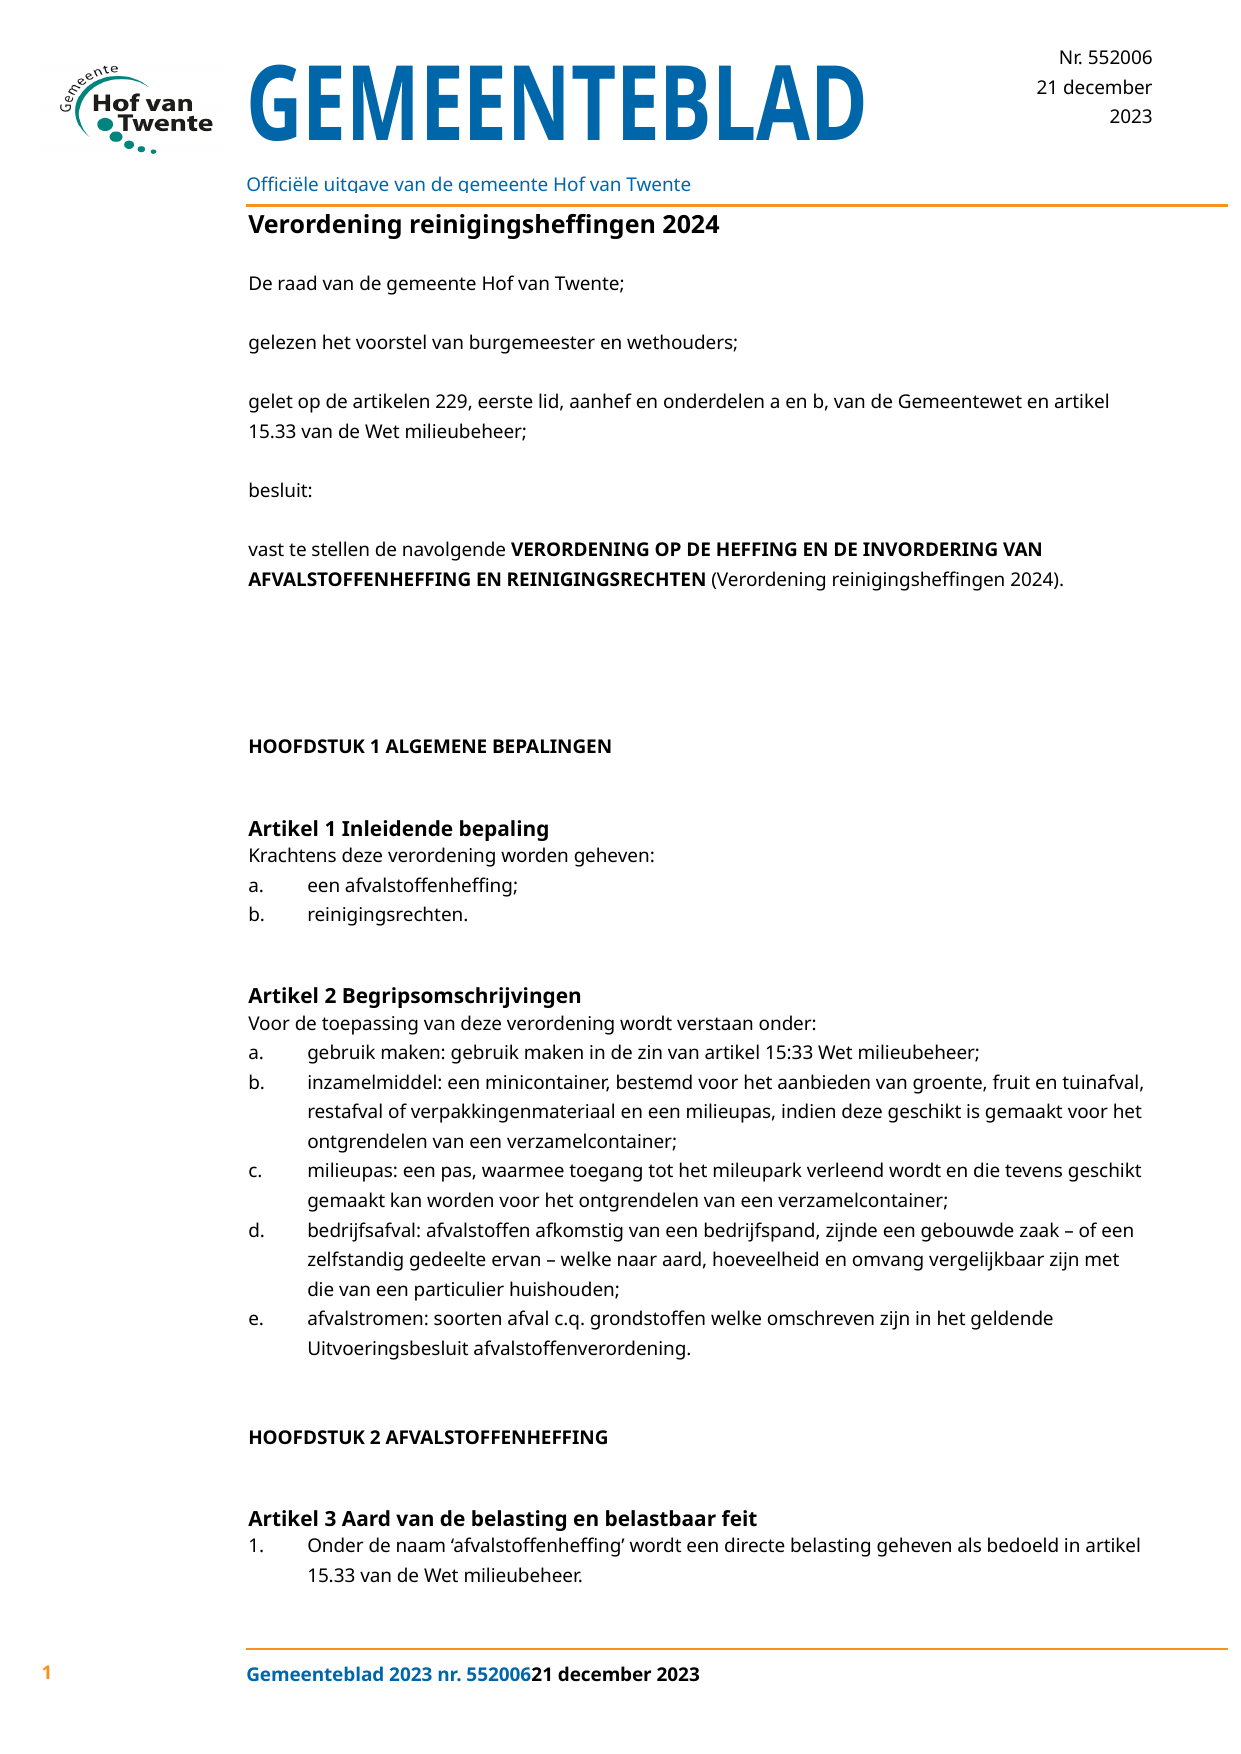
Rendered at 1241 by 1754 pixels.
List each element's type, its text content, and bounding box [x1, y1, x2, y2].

text Artikel 3 Aard van de belasting en belastbaar feit [248, 1504, 1152, 1532]
text gelet op de artikelen 229, eerste lid, aanhef en onderdelen a en b, van de Gemeentewet en artikel 15.33 van de Wet milieubeheer; [248, 389, 1152, 444]
text Krachtens deze verordening worden geheven: [248, 842, 1152, 868]
text Artikel 2 Begripsomschrijvingen [248, 981, 1152, 1010]
list reinigingsrechten. [248, 901, 1152, 927]
list inzamelmiddel: een minicontainer, bestemd voor het aanbieden van groente, fruit en tuinafval, restafval of verpakkingenmateriaal en een milieupas, indien deze geschikt is gemaakt voor het ontgrendelen van een verzamelcontainer; [248, 1069, 1152, 1154]
list Onder de naam ‘afvalstoffenheffing’ wordt een directe belasting geheven als bedoeld in artikel 15.33 van de Wet milieubeheer. [248, 1532, 1152, 1588]
text Artikel 1 Inleidende bepaling [248, 814, 1152, 842]
text HOOFDSTUK 2 AFVALSTOFFENHEFFING [248, 1424, 1152, 1450]
text Verordening reinigingsheffingen 2024 [248, 207, 1152, 241]
list een afvalstoffenheffing; [248, 872, 1152, 897]
list gebruik maken: gebruik maken in de zin van artikel 15:33 Wet milieubeheer; [248, 1039, 1152, 1065]
text De raad van de gemeente Hof van Twente; [248, 270, 1152, 296]
text besluit: [248, 477, 1152, 503]
text Voor de toepassing van deze verordening wordt verstaan onder: [248, 1010, 1152, 1036]
list bedrijfsafval: afvalstoffen afkomstig van een bedrijfspand, zijnde een gebouwde zaak – of een zelfstandig gedeelte ervan – welke naar aard, hoeveelheid en omvang vergelijkbaar zijn met die van een particulier huishouden; [248, 1217, 1152, 1302]
text gelezen het voorstel van burgemeester en wethouders; [248, 329, 1152, 355]
picture [41, 47, 231, 172]
list milieupas: een pas, waarmee toegang tot het mileupark verleend wordt en die tevens geschikt gemaakt kan worden voor het ontgrendelen van een verzamelcontainer; [248, 1158, 1152, 1213]
text HOOFDSTUK 1 ALGEMENE BEPALINGEN [248, 734, 1152, 759]
list afvalstromen: soorten afval c.q. grondstoffen welke omschreven zijn in het geldende Uitvoeringsbesluit afvalstoffenverordening. [248, 1306, 1152, 1361]
text vast te stellen de navolgende VERORDENING OP DE HEFFING EN DE INVORDERING VAN AFVALSTOFFENHEFFING EN REINIGINGSRECHTEN (Verordening reinigingsheffingen 2024). [248, 537, 1152, 592]
